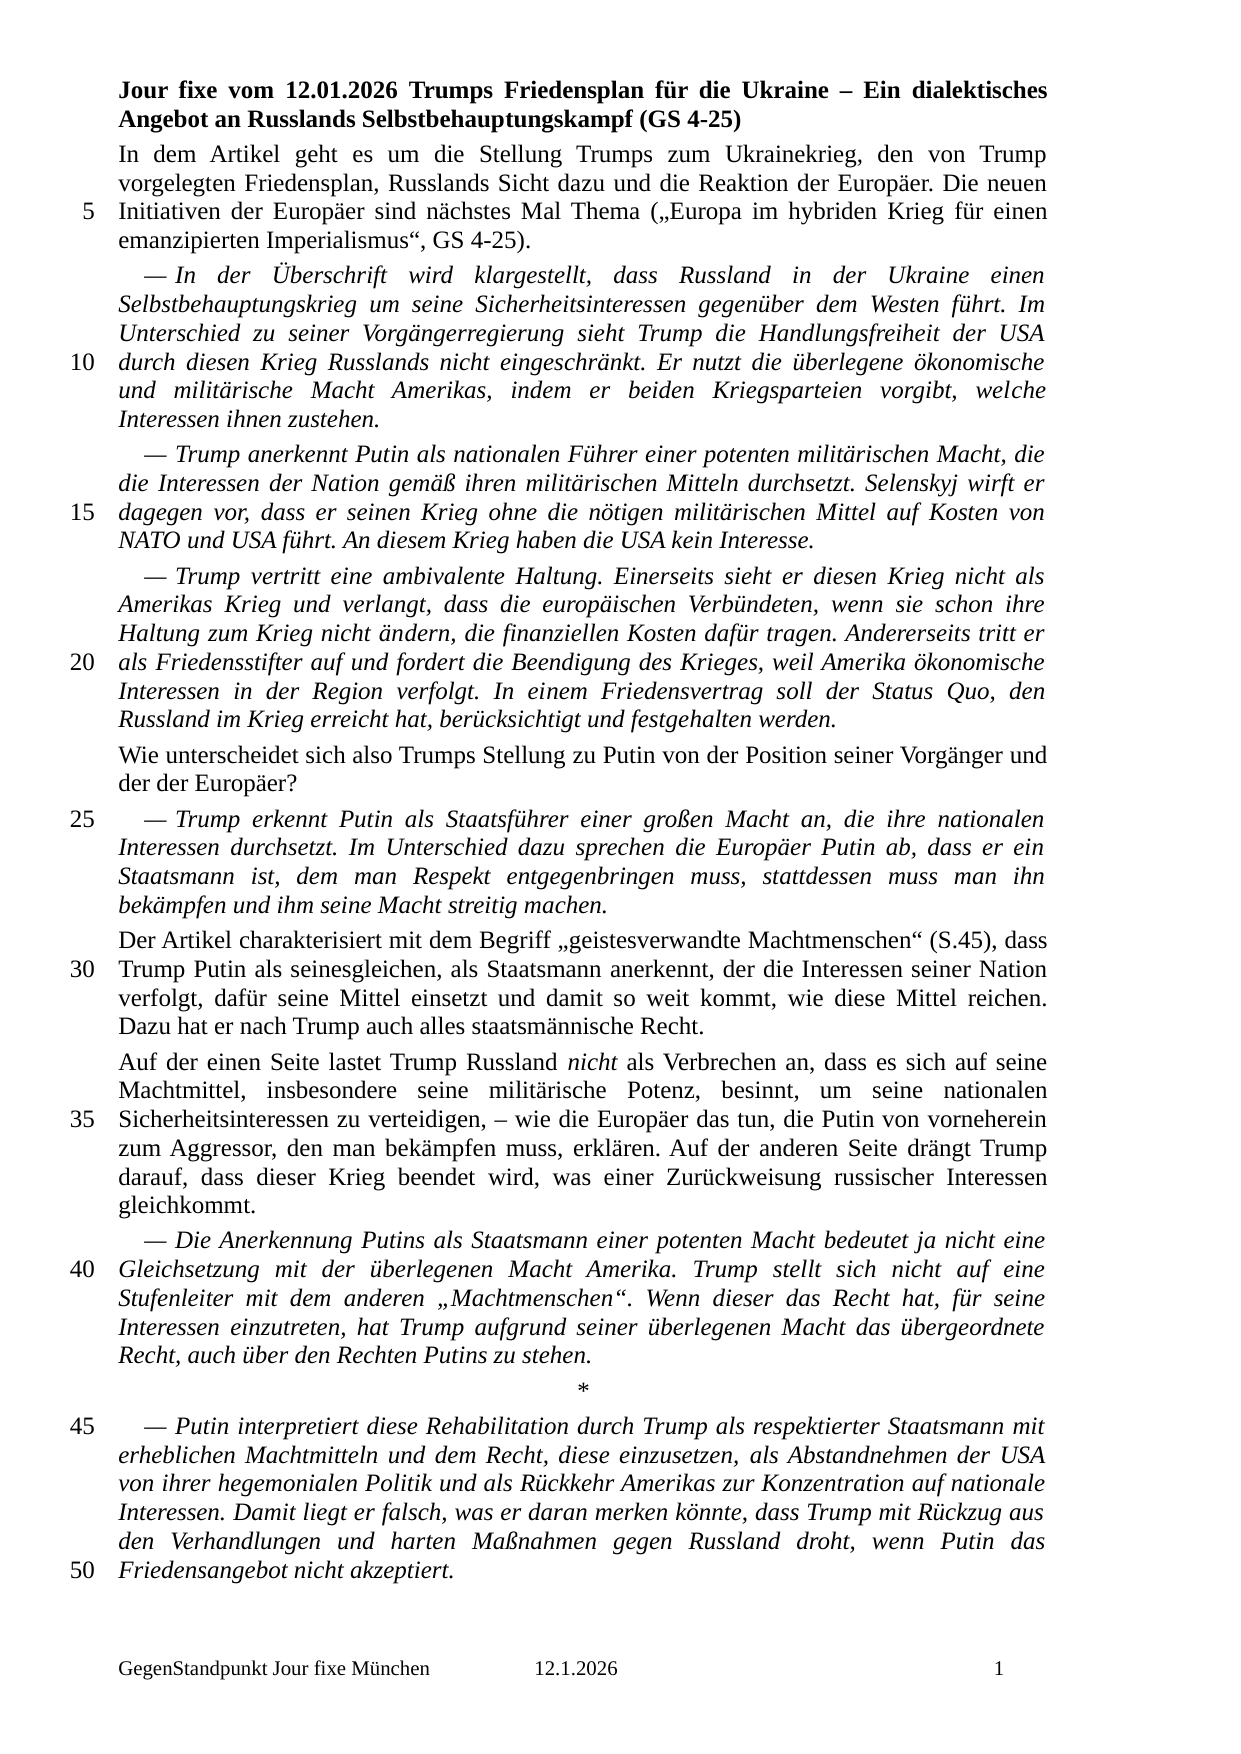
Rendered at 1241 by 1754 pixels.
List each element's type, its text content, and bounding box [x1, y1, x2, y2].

text — Die Anerkennung Putins als Staatsmann einer potenten Macht bedeutet ja nicht eine Gleichsetzung mit der überlegenen Macht Amerika. Trump stellt sich nicht auf eine Stufenleiter mit dem anderen „Machtmenschen“. Wenn dieser das Recht hat, für seine Interessen einzutreten, hat Trump aufgrund seiner überlegenen Macht das übergeordnete Recht, auch über den Rechten Putins zu stehen. [118, 1226, 1048, 1369]
text — Trump anerkennt Putin als nationalen Führer einer potenten militärischen Macht, die die Interessen der Nation gemäß ihren militärischen Mitteln durchsetzt. Selenskyj wirft er dagegen vor, dass er seinen Krieg ohne die nötigen militärischen Mittel auf Kosten von NATO und USA führt. An diesem Krieg haben die USA kein Interesse. [118, 439, 1048, 554]
text — In der Überschrift wird klargestellt, dass Russland in der Ukraine einen Selbstbehauptungskrieg um seine Sicherheitsinteressen gegenüber dem Westen führt. Im Unterschied zu seiner Vorgängerregierung sieht Trump die Handlungsfreiheit der USA durch diesen Krieg Russlands nicht eingeschränkt. Er nutzt die überlegene ökonomische und militärische Macht Amerikas, indem er beiden Kriegsparteien vorgibt, wel­che Interessen ihnen zustehen. [118, 260, 1048, 433]
text Der Artikel charakterisiert mit dem Begriff „geistesverwandte Machtmenschen“ (S.45), dass Trump Putin als seinesgleichen, als Staatsmann anerkennt, der die Interessen seiner Nation verfolgt, dafür seine Mittel einsetzt und damit so weit kommt, wie diese Mittel reichen. Dazu hat er nach Trump auch alles staatsmännische Recht. [118, 925, 1048, 1040]
text Wie unterscheidet sich also Trumps Stellung zu Putin von der Position seiner Vorgänger und der der Eu­ropäer? [118, 740, 1048, 797]
text — Trump vertritt eine ambivalente Haltung. Einerseits sieht er diesen Krieg nicht als Amerikas Krieg und verlangt, dass die europäischen Verbündeten, wenn sie schon ihre Haltung zum Krieg nicht än­dern, die finanziellen Kosten dafür tragen. Andererseits tritt er als Friedensstifter auf und fordert die Beendigung des Krieges, weil Amerika ökonomische Interessen in der Region verfolgt. In ei­nem Friedensvertrag soll der Status Quo, den Russland im Krieg erreicht hat, berücksichtigt und festge­halten werden. [118, 561, 1048, 733]
text — Putin interpretiert diese Rehabilitation durch Trump als respektierter Staatsmann mit erheblichen Machtmitteln und dem Recht, diese einzusetzen, als Abstandnehmen der USA von ihrer hegemonialen Po­litik und als Rückkehr Amerikas zur Konzentration auf nationale Interessen. Damit liegt er falsch, was er daran merken könnte, dass Trump mit Rückzug aus den Verhandlungen und harten Maßnahmen gegen Russland droht, wenn Putin das Friedensangebot nicht akzeptiert. [118, 1411, 1048, 1583]
text Jour fixe vom 12.01.2026 Trumps Friedensplan für die Ukraine – Ein dialektisches Angebot an Russlands Selbstbehaup­tungskampf (GS 4-25) [118, 75, 1048, 132]
text In dem Artikel geht es um die Stellung Trumps zum Ukrainekrieg, den von Trump vorgelegten Friedensplan, Russlands Sicht dazu und die Reaktion der Europäer. Die neuen Initiativen der Europäer sind nächstes Mal Thema („Europa im hybriden Krieg für einen emanzipierten Imperialismus“, GS 4-25). [118, 139, 1048, 254]
text — Trump erkennt Putin als Staatsführer einer großen Macht an, die ihre nationalen Interessen durchsetzt. Im Unterschied dazu sprechen die Europäer Putin ab, dass er ein Staatsmann ist, dem man Respekt entgegenbringen muss, stattdessen muss man ihn bekämpfen und ihm seine Macht streitig ma­chen. [118, 804, 1048, 919]
text Auf der einen Seite lastet Trump Russland nicht als Verbrechen an, dass es sich auf seine Machtmittel, insbesondere seine militärische Potenz, besinnt, um seine nationalen Sicherheitsinteressen zu verteidigen, – wie die Europäer das tun, die Putin von vorneherein zum Aggressor, den man bekämpfen muss, erklären. Auf der anderen Seite drängt Trump darauf, dass dieser Krieg beendet wird, was einer Zurückweisung russischer Interessen gleichkommt. [118, 1047, 1048, 1219]
text * [118, 1376, 1048, 1404]
